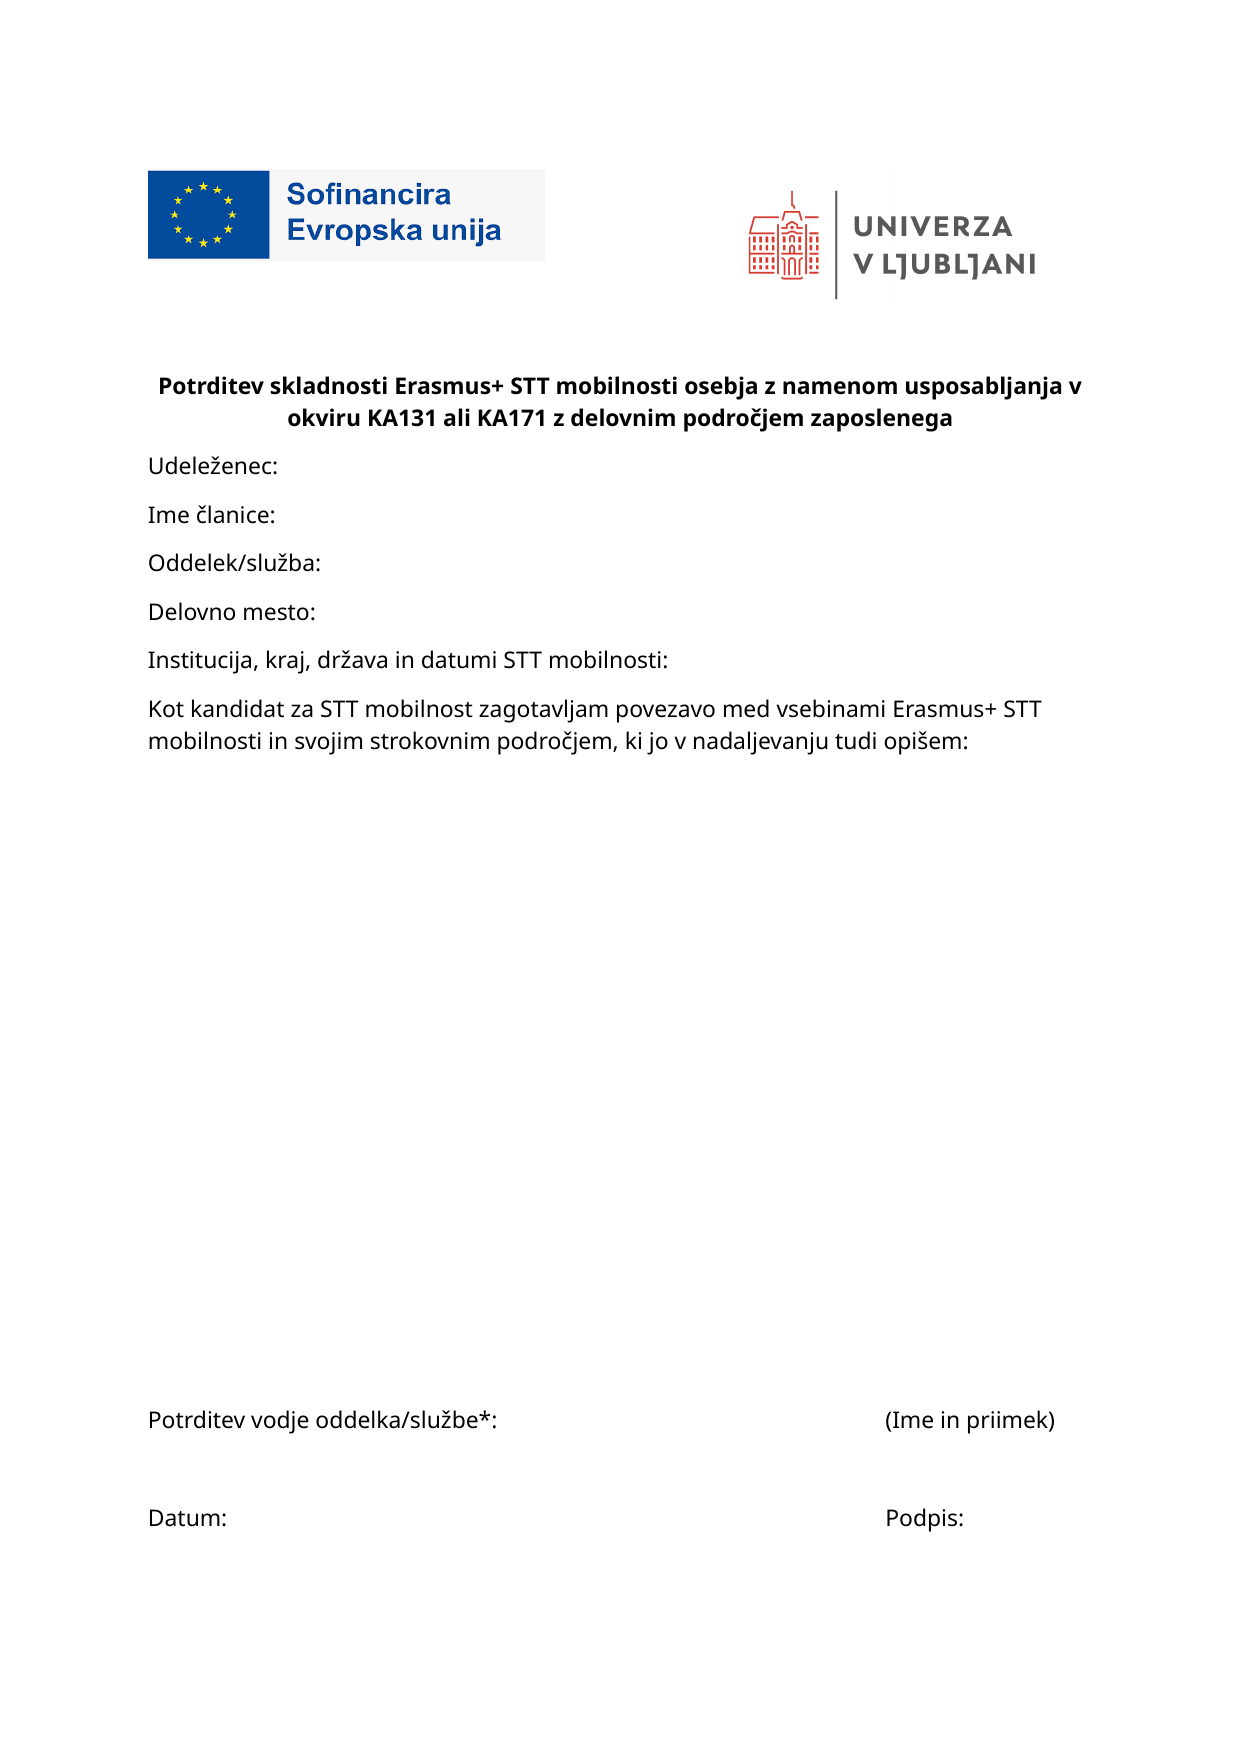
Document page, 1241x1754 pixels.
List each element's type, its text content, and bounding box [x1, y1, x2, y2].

text Udeleženec: [148, 450, 1093, 482]
text Potrditev vodje oddelka/službe*: (Ime in priimek) [148, 1404, 1093, 1436]
text Delovno mesto: [148, 596, 1093, 627]
text Oddelek/služba: [148, 547, 1093, 579]
text Institucija, kraj, država in datumi STT mobilnosti: [148, 644, 1093, 676]
text Datum: Podpis: [148, 1502, 1093, 1533]
text Potrditev skladnosti Erasmus+ STT mobilnosti osebja z namenom usposabljanja v okviru KA131 ali KA171 z delovnim področjem zaposlenega [148, 370, 1093, 433]
text Kot kandidat za STT mobilnost zagotavljam povezavo med vsebinami Erasmus+ STT mobilnosti in svojim strokovnim področjem, ki jo v nadaljevanju tudi opišem: [148, 693, 1093, 756]
text Ime članice: [148, 499, 1093, 530]
